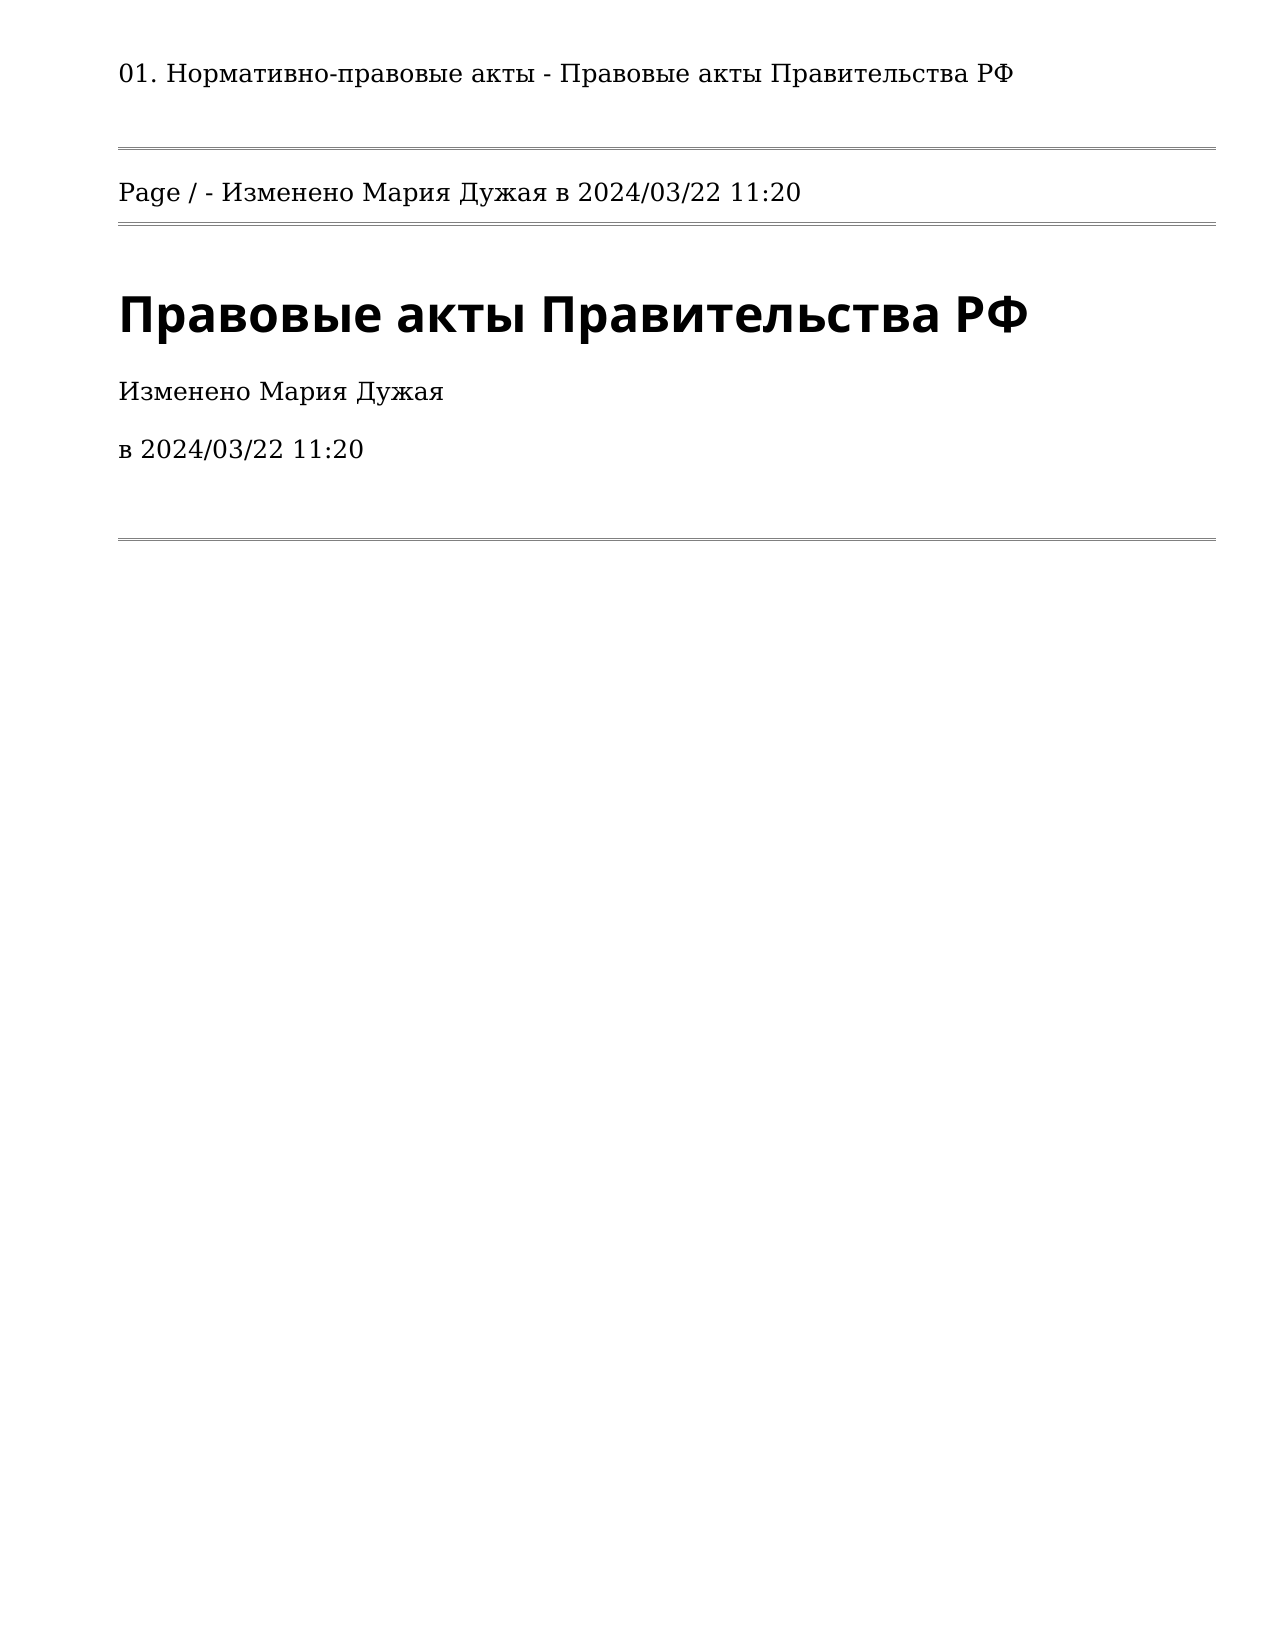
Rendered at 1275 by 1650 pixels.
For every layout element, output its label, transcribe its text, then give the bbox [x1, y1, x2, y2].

subtitle Правовые акты Правительства РФ [118, 279, 1216, 347]
text в 2024/03/22 11:20 [118, 435, 1216, 464]
text 01. Нормативно-правовые акты - Правовые акты Правительства РФ [118, 59, 1216, 88]
text Изменено Мария Дужая [118, 377, 1216, 406]
text Page / - Изменено Мария Дужая в 2024/03/22 11:20 [118, 179, 1216, 208]
